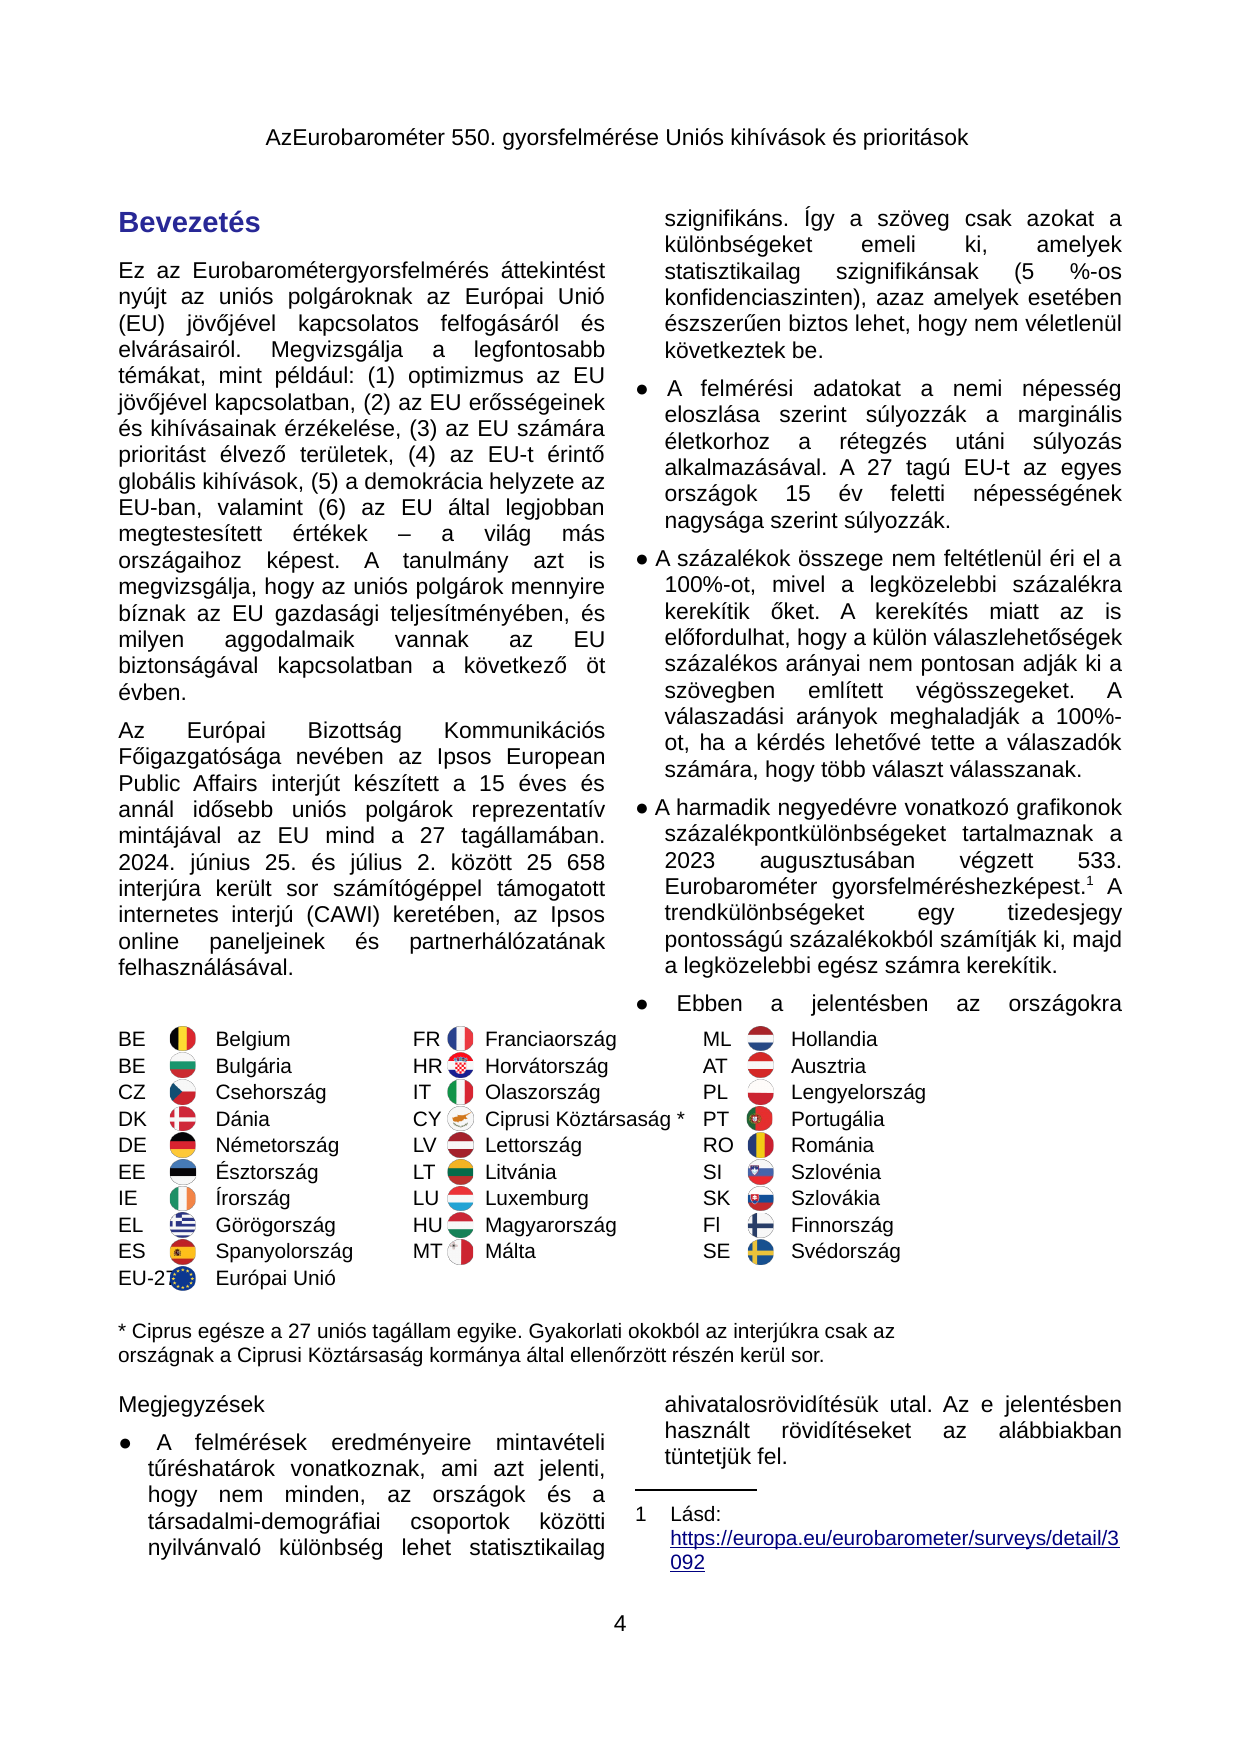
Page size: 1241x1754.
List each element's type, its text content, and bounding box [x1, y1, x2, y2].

text Lásd: https://europa.eu/eurobarometer/surveys/detail/3092 [635, 1502, 1122, 1574]
text ● Ebben a jelentésben az országokra ahivatalosrövidítésük utal. Az e jelentésben használt rövidítéseket az alábbiakban tüntetjük fel. [635, 990, 1122, 1469]
picture [746, 1106, 773, 1131]
picture [747, 1079, 774, 1105]
picture [447, 1212, 474, 1238]
picture [169, 1132, 196, 1158]
picture [747, 1132, 774, 1158]
picture [169, 1106, 196, 1131]
text szignifikáns. Így a szöveg csak azokat a különbségeket emeli ki, amelyek statisztikailag szignifikánsak (5 %-os konfidenciaszinten), azaz amelyek esetében észszerűen biztos lehet, hogy nem véletlenül következtek be. [635, 205, 1122, 363]
picture [447, 1132, 474, 1158]
picture [447, 1052, 474, 1078]
picture [169, 1186, 196, 1211]
picture [747, 1026, 774, 1051]
text ● A százalékok összege nem feltétlenül éri el a 100%-ot, mivel a legközelebbi százalékra kerekítik őket. A kerekítés miatt az is előfordulhat, hogy a külön válaszlehetőségek százalékos arányai nem pontosan adják ki a szövegben említett végösszegeket. A válaszadási arányok meghaladják a 100%-ot, ha a kérdés lehetővé tette a válaszadók számára, hogy több választ válasszanak. [635, 545, 1122, 782]
text ● A felmérési adatokat a nemi népesség eloszlása szerint súlyozzák a marginális életkorhoz a rétegzés utáni súlyozás alkalmazásával. A 27 tagú EU-t az egyes országok 15 év feletti népességének nagysága szerint súlyozzák. [635, 375, 1122, 533]
picture [747, 1159, 774, 1185]
picture [747, 1239, 774, 1265]
picture [447, 1026, 474, 1051]
picture [169, 1052, 196, 1078]
text Az Európai Bizottság Kommunikációs Főigazgatósága nevében az Ipsos European Public Affairs interjút készített a 15 éves és annál idősebb uniós polgárok reprezentatív mintájával az EU mind a 27 tagállamában. 2024. június 25. és július 2. között 25 658 interjúra került sor számítógéppel támogatott internetes interjú (CAWI) keretében, az Ipsos online paneljeinek és partnerhálózatának felhasználásával. [118, 717, 605, 980]
picture [447, 1079, 474, 1105]
subtitle Bevezetés [118, 205, 605, 238]
picture [447, 1186, 474, 1211]
text Megjegyzések [118, 1030, 605, 1417]
picture [447, 1106, 474, 1131]
picture [447, 1239, 474, 1265]
text Ez az Eurobarométergyorsfelmérés áttekintést nyújt az uniós polgároknak az Európai Unió (EU) jövőjével kapcsolatos felfogásáról és elvárásairól. Megvizsgálja a legfontosabb témákat, mint például: (1) optimizmus az EU jövőjével kapcsolatban, (2) az EU erősségeinek és kihívásainak érzékelése, (3) az EU számára prioritást élvező területek, (4) az EU-t érintő globális kihívások, (5) a demokrácia helyzete az EU-ban, valamint (6) az EU által legjobban megtestesített értékek – a világ más országaihoz képest. A tanulmány azt is megvizsgálja, hogy az uniós polgárok mennyire bíznak az EU gazdasági teljesítményében, és milyen aggodalmaik vannak az EU biztonságával kapcsolatban a következő öt évben. [118, 257, 605, 705]
text ● A harmadik negyedévre vonatkozó grafikonok százalékpontkülönbségeket tartalmaznak a 2023 augusztusában végzett 533. Eurobarométer gyorsfelméréshezképest. A trendkülönbségeket egy tizedesjegy pontosságú százalékokból számítják ki, majd a legközelebbi egész számra kerekítik. [635, 794, 1122, 978]
picture [447, 1159, 474, 1185]
picture [169, 1159, 197, 1185]
picture [169, 1079, 196, 1105]
picture [747, 1213, 774, 1238]
picture [169, 1239, 196, 1265]
picture [169, 1212, 196, 1238]
text ● A felmérések eredményeire mintavételi tűréshatárok vonatkoznak, ami azt jelenti, hogy nem minden, az országok és a társadalmi-demográfiai csoportok közötti nyilvánvaló különbség lehet statisztikailag [118, 1429, 605, 1561]
picture [747, 1052, 774, 1078]
picture [169, 1266, 196, 1291]
picture [169, 1026, 196, 1051]
picture [747, 1186, 774, 1211]
